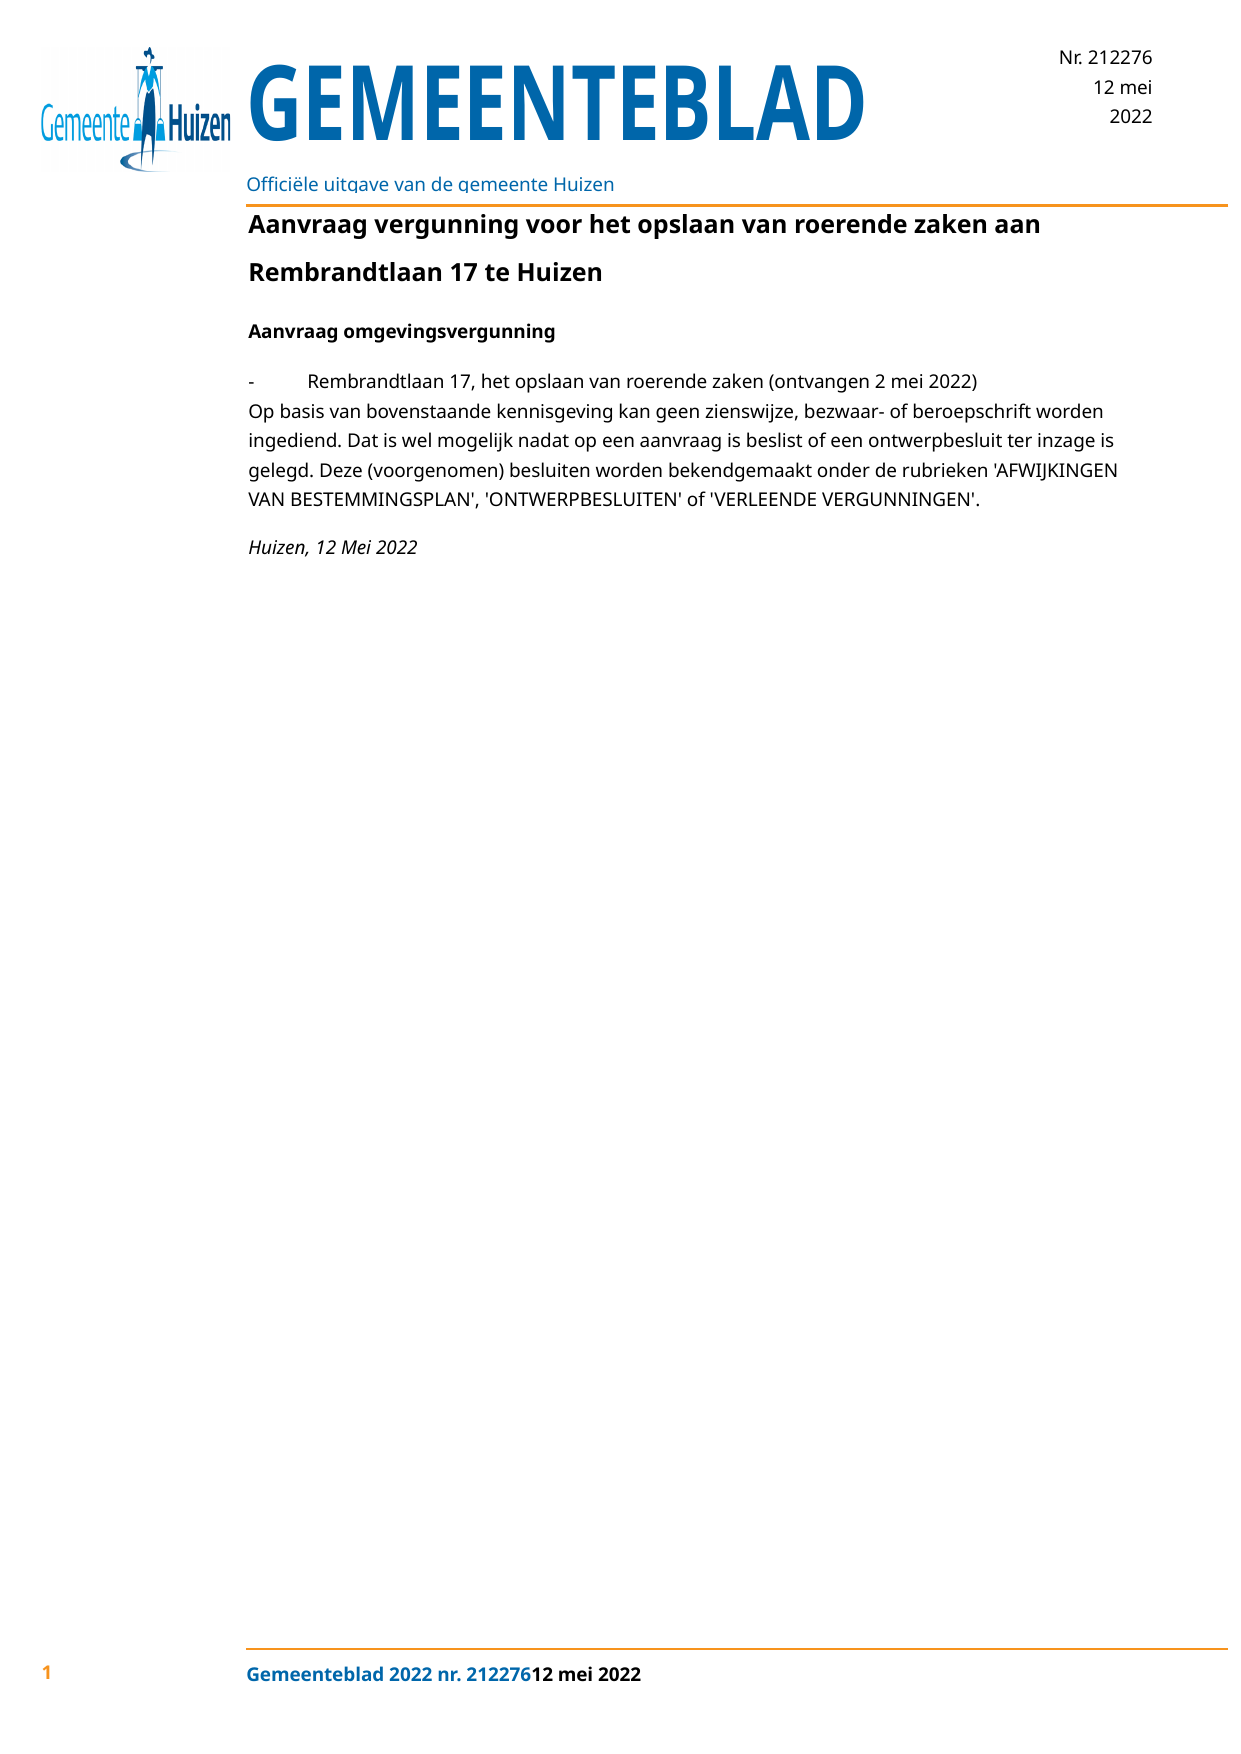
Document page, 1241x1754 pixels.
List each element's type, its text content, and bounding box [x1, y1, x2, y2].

text Huizen, 12 Mei 2022 [248, 534, 1152, 560]
text Aanvraag omgevingsvergunning [248, 318, 1152, 344]
picture [41, 47, 231, 172]
list Rembrandtlaan 17, het opslaan van roerende zaken (ontvangen 2 mei 2022) [248, 368, 1152, 394]
text Op basis van bovenstaande kennisgeving kan geen zienswijze, bezwaar- of beroepschrift worden ingediend. Dat is wel mogelijk nadat op een aanvraag is beslist of een ontwerpbesluit ter inzage is gelegd. Deze (voorgenomen) besluiten worden bekendgemaakt onder de rubrieken 'AFWIJKINGEN VAN BESTEMMINGSPLAN', 'ONTWERPBESLUITEN' of 'VERLEENDE VERGUNNINGEN'. [248, 398, 1152, 512]
text Aanvraag vergunning voor het opslaan van roerende zaken aan Rembrandtlaan 17 te Huizen [248, 207, 1152, 288]
